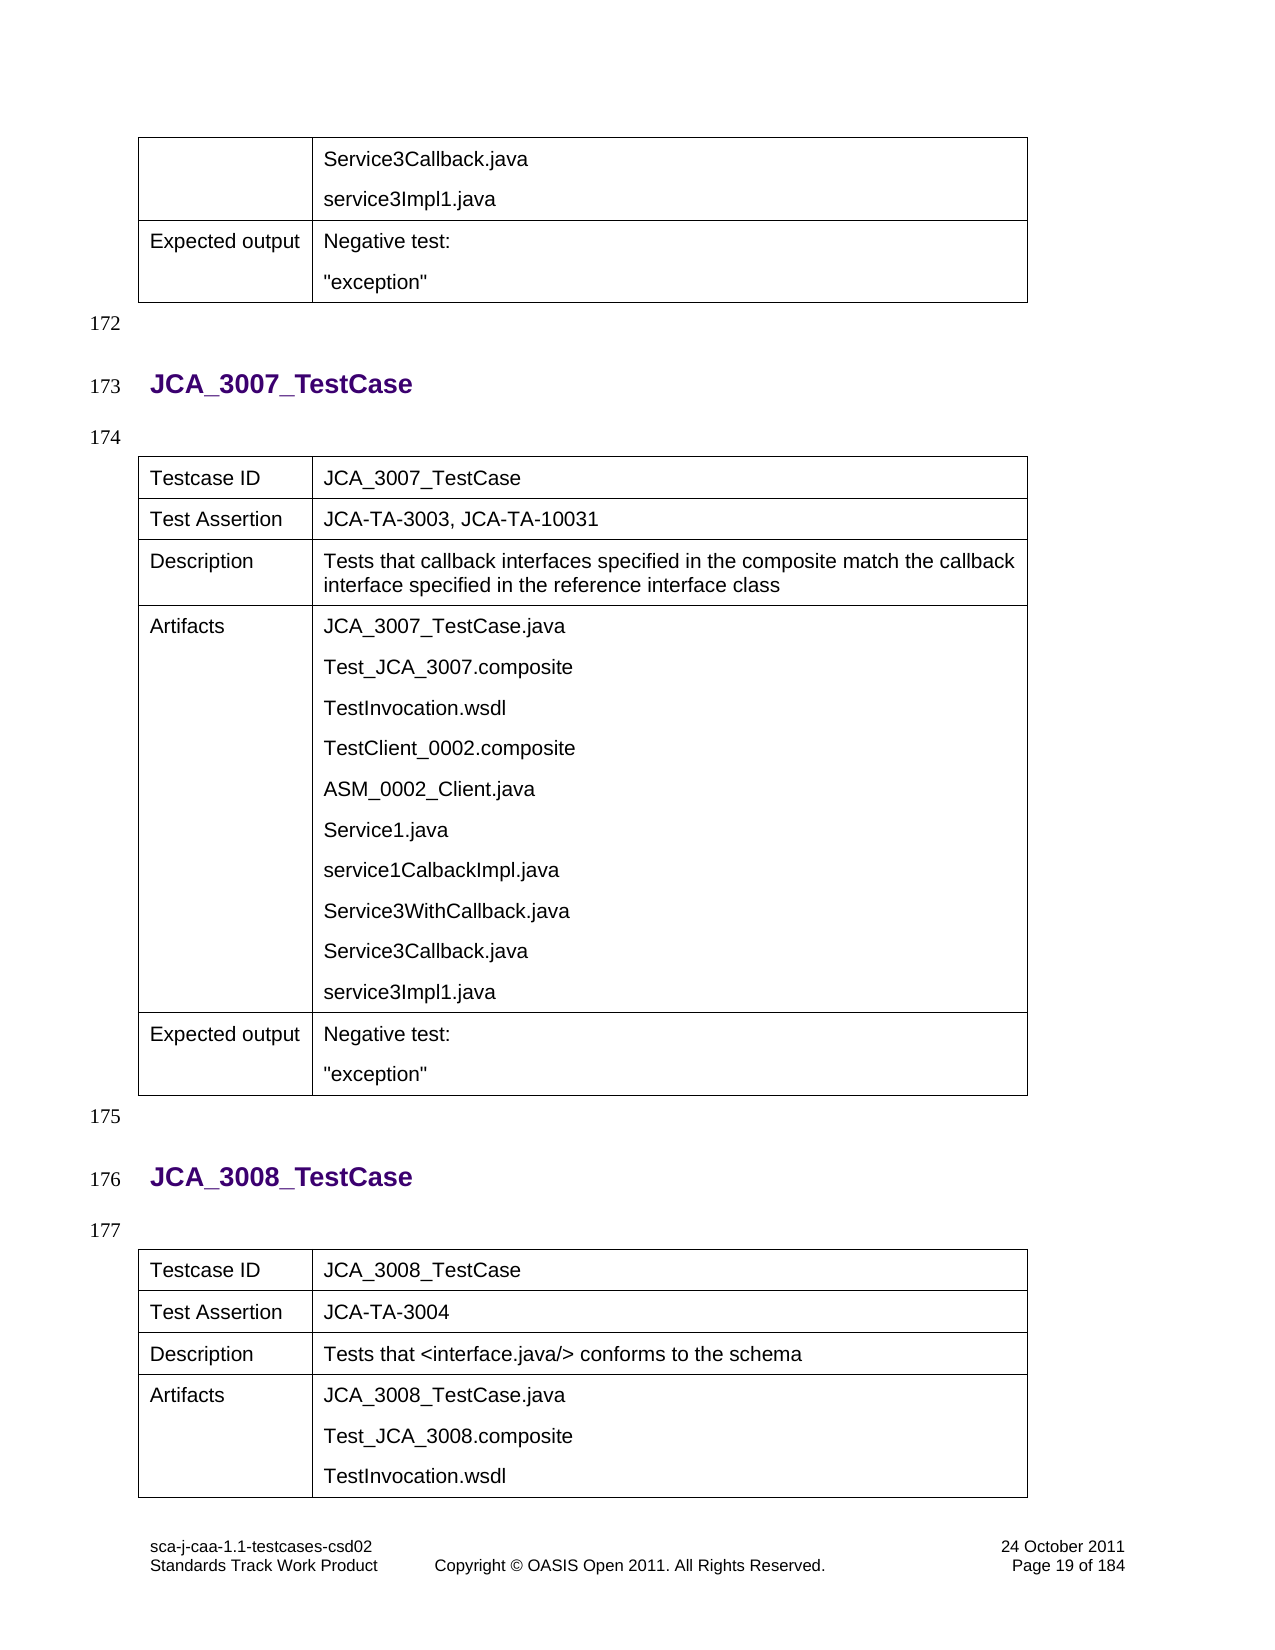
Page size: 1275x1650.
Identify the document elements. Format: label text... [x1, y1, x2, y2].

table_cell JCA-TA-3003, JCA-TA-10031 [313, 499, 1027, 539]
table_cell Negative test: "exception" [313, 221, 1027, 302]
table_header Testcase ID [139, 1250, 312, 1290]
table_cell JCA-TA-3004 [313, 1291, 1027, 1332]
table_header JCA_3007_TestCase [313, 457, 1027, 498]
table_cell JCA_3007_TestCase.java Test_JCA_3007.composite TestInvocation.wsdl TestClient_0002.composite ASM_0002_Client.java Service1.java service1CalbackImpl.java Service3WithCallback.java Service3Callback.java service3Impl1.java [313, 606, 1027, 1012]
table_cell Test Assertion [139, 499, 312, 539]
table_cell Service3Callback.java service3Impl1.java [313, 138, 1027, 219]
table_cell Tests that <interface.java/> conforms to the schema [313, 1333, 1027, 1374]
table_cell Expected output [139, 1013, 312, 1094]
table_cell Expected output [139, 221, 312, 302]
subtitle JCA_3007_TestCase [150, 368, 1125, 400]
table_cell Negative test: "exception" [313, 1013, 1027, 1094]
table_cell Artifacts [139, 606, 312, 1012]
table_cell Artifacts [139, 1375, 312, 1497]
table_cell [139, 138, 312, 219]
table_cell JCA_3008_TestCase.java Test_JCA_3008.composite TestInvocation.wsdl [313, 1375, 1027, 1497]
table_header Testcase ID [139, 457, 312, 498]
table_cell Tests that callback interfaces specified in the composite match the callback interface specified in the reference interface class [313, 540, 1027, 605]
table_cell Description [139, 1333, 312, 1374]
subtitle JCA_3008_TestCase [150, 1161, 1125, 1192]
table_cell Test Assertion [139, 1291, 312, 1332]
table_cell Description [139, 540, 312, 605]
table_header JCA_3008_TestCase [313, 1250, 1027, 1290]
